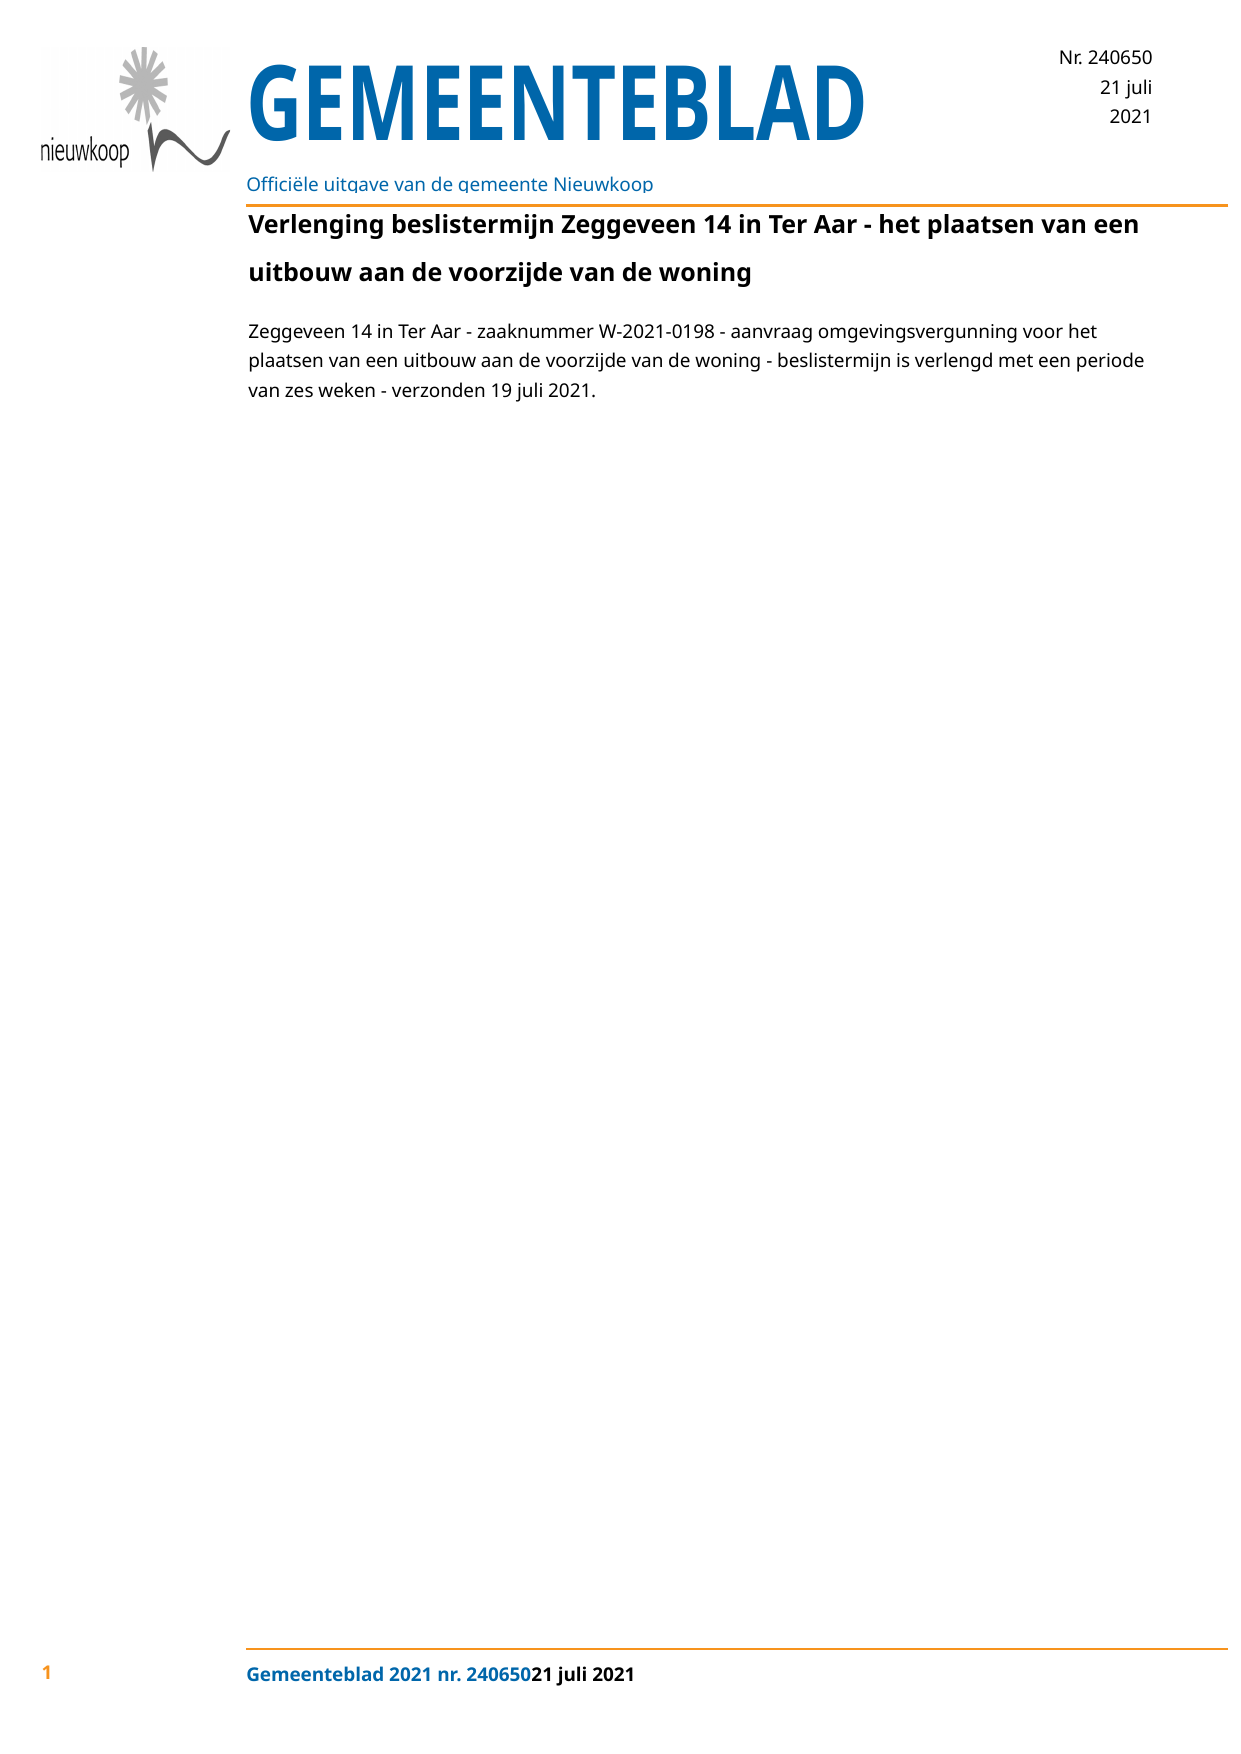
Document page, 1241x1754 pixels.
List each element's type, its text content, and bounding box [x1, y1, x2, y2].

picture [41, 47, 231, 172]
text Verlenging beslistermijn Zeggeveen 14 in Ter Aar - het plaatsen van een uitbouw aan de voorzijde van de woning [248, 207, 1152, 288]
text Zeggeveen 14 in Ter Aar - zaaknummer W-2021-0198 - aanvraag omgevingsvergunning voor het plaatsen van een uitbouw aan de voorzijde van de woning - beslistermijn is verlengd met een periode van zes weken - verzonden 19 juli 2021. [248, 318, 1152, 403]
